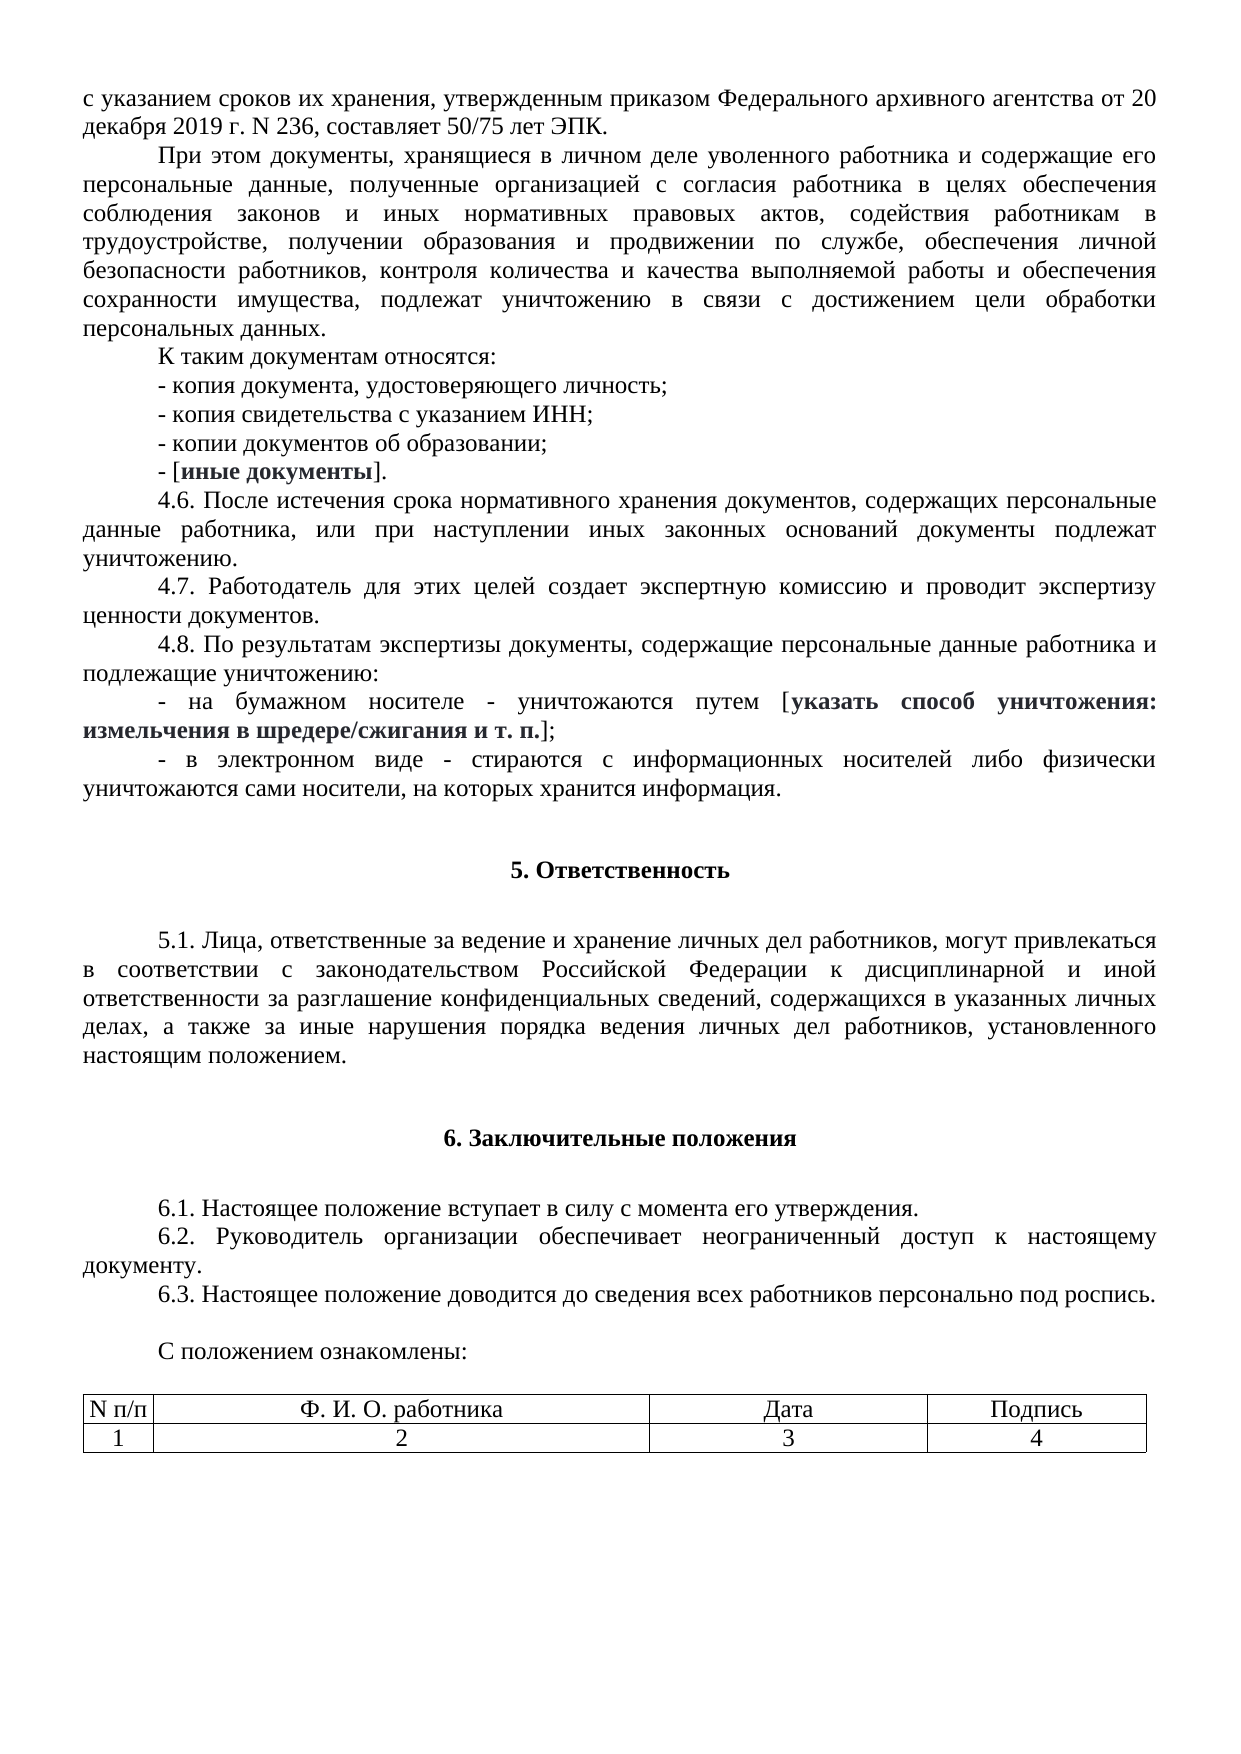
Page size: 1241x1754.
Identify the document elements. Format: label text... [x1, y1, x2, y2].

table_cell 3 [650, 1424, 927, 1452]
text 6.1. Настоящее положение вступает в силу с момента его утверждения. [83, 1193, 1157, 1221]
text С положением ознакомлены: [83, 1336, 1157, 1365]
table_header Дата [650, 1395, 927, 1423]
text - на бумажном носителе - уничтожаются путем [указать способ уничтожения: измельчения в шредере/сжигания и т. п.]; [83, 686, 1157, 744]
text 4.6. После истечения срока нормативного хранения документов, содержащих персональные данные работника, или при наступлении иных законных оснований документы подлежат уничтожению. [83, 485, 1157, 571]
text - копия документа, удостоверяющего личность; [83, 370, 1157, 399]
text 5.1. Лица, ответственные за ведение и хранение личных дел работников, могут привлекаться в соответствии с законодательством Российской Федерации к дисциплинарной и иной ответственности за разглашение конфиденциальных сведений, содержащихся в указанных личных делах, а также за иные нарушения порядка ведения личных дел работников, установленного настоящим положением. [83, 925, 1157, 1069]
text При этом документы, хранящиеся в личном деле уволенного работника и содержащие его персональные данные, полученные организацией с согласия работника в целях обеспечения соблюдения законов и иных нормативных правовых актов, содействия работникам в трудоустройстве, получении образования и продвижении по службе, обеспечения личной безопасности работников, контроля количества и качества выполняемой работы и обеспечения сохранности имущества, подлежат уничтожению в связи с достижением цели обработки персональных данных. [83, 140, 1157, 341]
subtitle 6. Заключительные положения [83, 1123, 1157, 1151]
text - в электронном виде - стираются с информационных носителей либо физически уничтожаются сами носители, на которых хранится информация. [83, 744, 1157, 801]
table_header N п/п [84, 1395, 153, 1423]
text 6.3. Настоящее положение доводится до сведения всех работников персонально под роспись. [83, 1279, 1157, 1308]
text с указанием сроков их хранения, утвержденным приказом Федерального архивного агентства от 20 декабря 2019 г. N 236, составляет 50/75 лет ЭПК. [83, 83, 1157, 140]
text - копия свидетельства с указанием ИНН; [83, 399, 1157, 428]
text 4.7. Работодатель для этих целей создает экспертную комиссию и проводит экспертизу ценности документов. [83, 571, 1157, 629]
text 6.2. Руководитель организации обеспечивает неограниченный доступ к настоящему документу. [83, 1221, 1157, 1279]
text - копии документов об образовании; [83, 428, 1157, 456]
subtitle 5. Ответственность [83, 855, 1157, 884]
text - [иные документы]. [83, 456, 1157, 485]
text К таким документам относятся: [83, 341, 1157, 370]
table_header Ф. И. О. работника [154, 1395, 649, 1423]
text 4.8. По результатам экспертизы документы, содержащие персональные данные работника и подлежащие уничтожению: [83, 629, 1157, 686]
table_cell 2 [154, 1424, 649, 1452]
table_cell 1 [84, 1424, 153, 1452]
table_cell 4 [928, 1424, 1146, 1452]
table_header Подпись [928, 1395, 1146, 1423]
